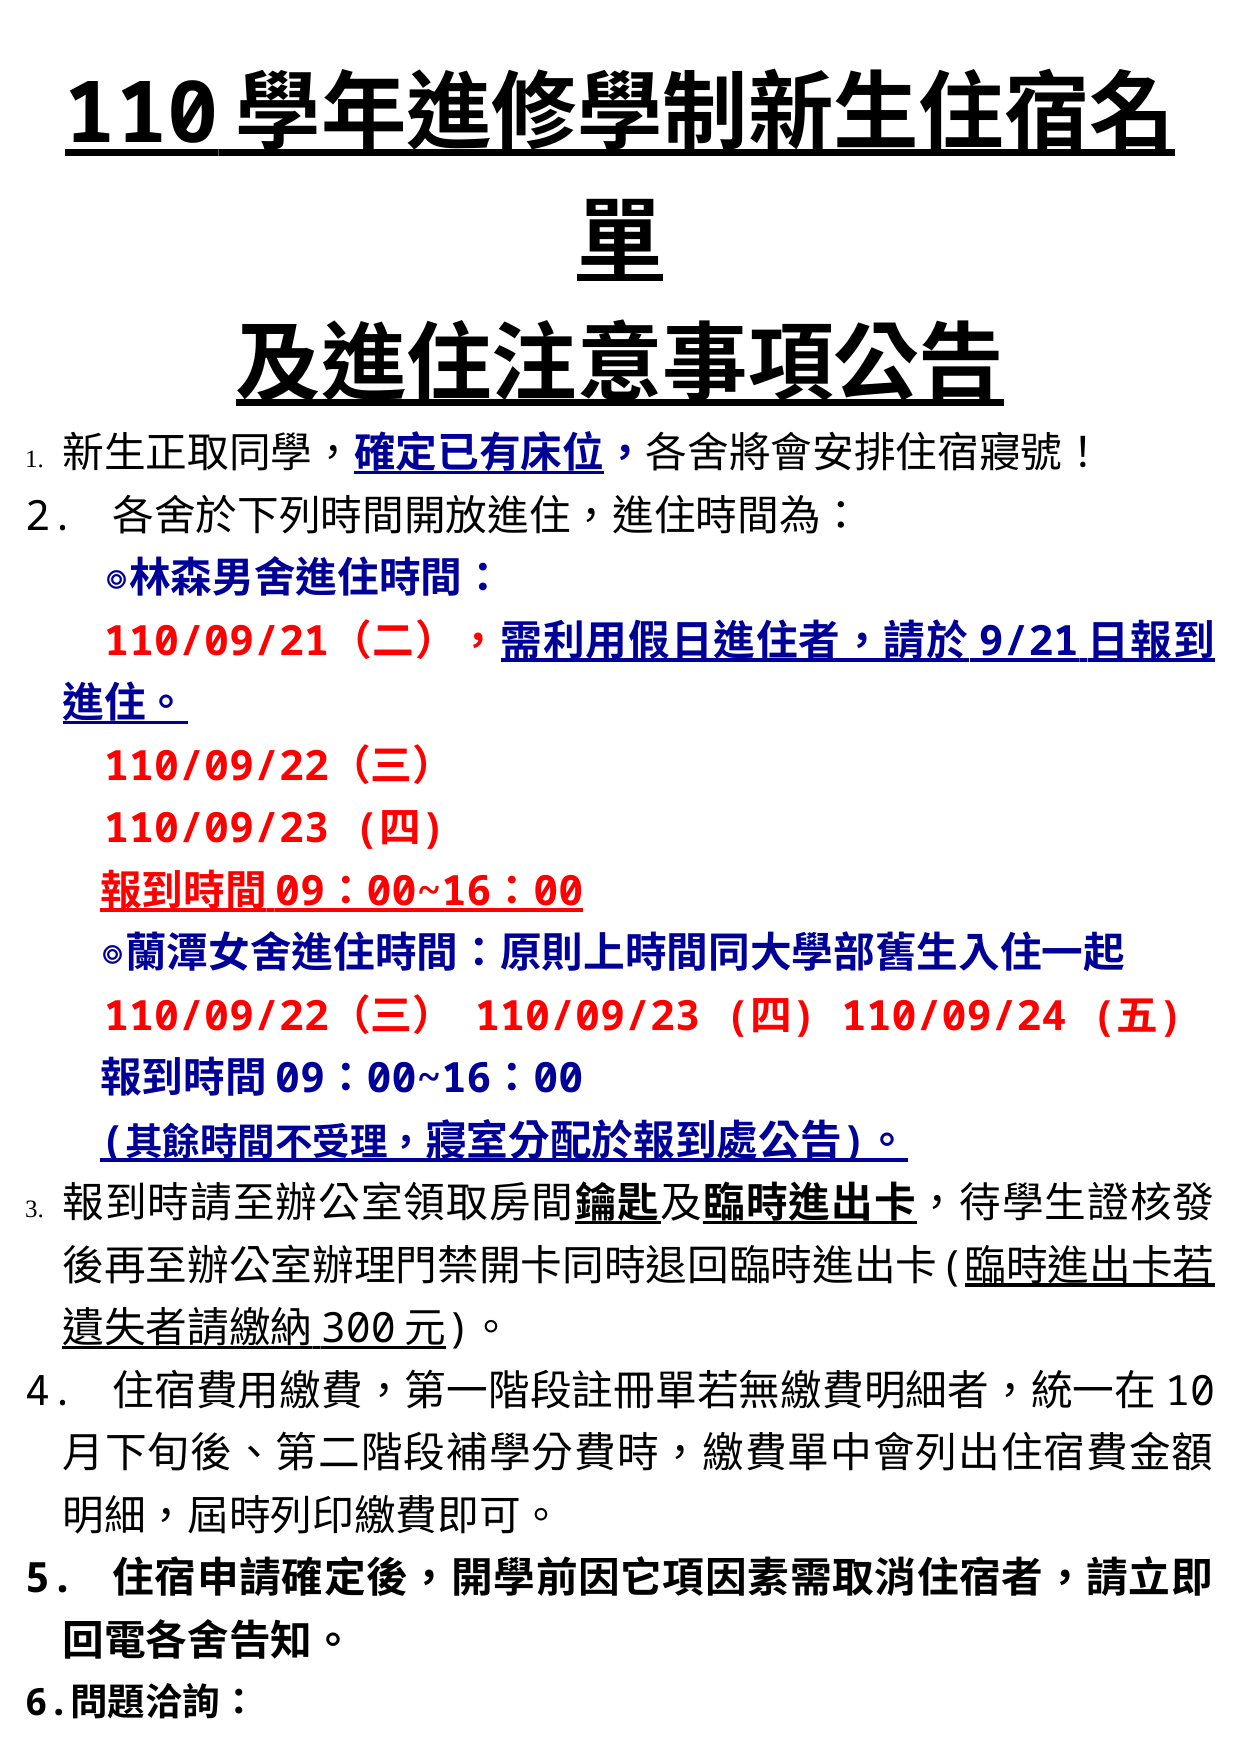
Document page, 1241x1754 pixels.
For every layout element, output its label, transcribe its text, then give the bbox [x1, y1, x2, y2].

text 110/09/23 (四) [62, 783, 1215, 845]
text 及進住注意事項公告 [25, 283, 1215, 408]
text ◎林森男舍進住時間： [62, 533, 1215, 595]
text ◎蘭潭女舍進住時間：原則上時間同大學部舊生入住一起 [100, 908, 1215, 970]
text 110/09/22（三） [62, 720, 1215, 783]
text 報到時間09：00~16：00 [100, 1033, 1215, 1095]
list 住宿申請確定後，開學前因它項因素需取消住宿者，請立即回電各舍告知。 [25, 1533, 1215, 1658]
list 新生正取同學，確定已有床位，各舍將會安排住宿寢號！ [25, 408, 1215, 470]
list 報到時請至辦公室領取房間鑰匙及臨時進出卡，待學生證核發後再至辦公室辦理門禁開卡同時退回臨時進出卡(臨時進出卡若遺失者請繳納300元)。 [25, 1158, 1215, 1345]
text (其餘時間不受理，寢室分配於報到處公告)。 [100, 1095, 1215, 1158]
text 110/09/22（三） 110/09/23 (四) 110/09/24 (五) [62, 970, 1215, 1033]
text 110學年進修學制新生住宿名單 [25, 33, 1215, 283]
text 110/09/21（二），需利用假日進住者，請於9/21日報到進住。 [62, 595, 1215, 720]
text 報到時間09：00~16：00 [100, 845, 1215, 908]
text 6.問題洽詢： [25, 1658, 1215, 1720]
list 各舍於下列時間開放進住，進住時間為： [25, 470, 1215, 533]
list 住宿費用繳費，第一階段註冊單若無繳費明細者，統一在10月下旬後、第二階段補學分費時，繳費單中會列出住宿費金額明細，屆時列印繳費即可。 [25, 1345, 1215, 1533]
